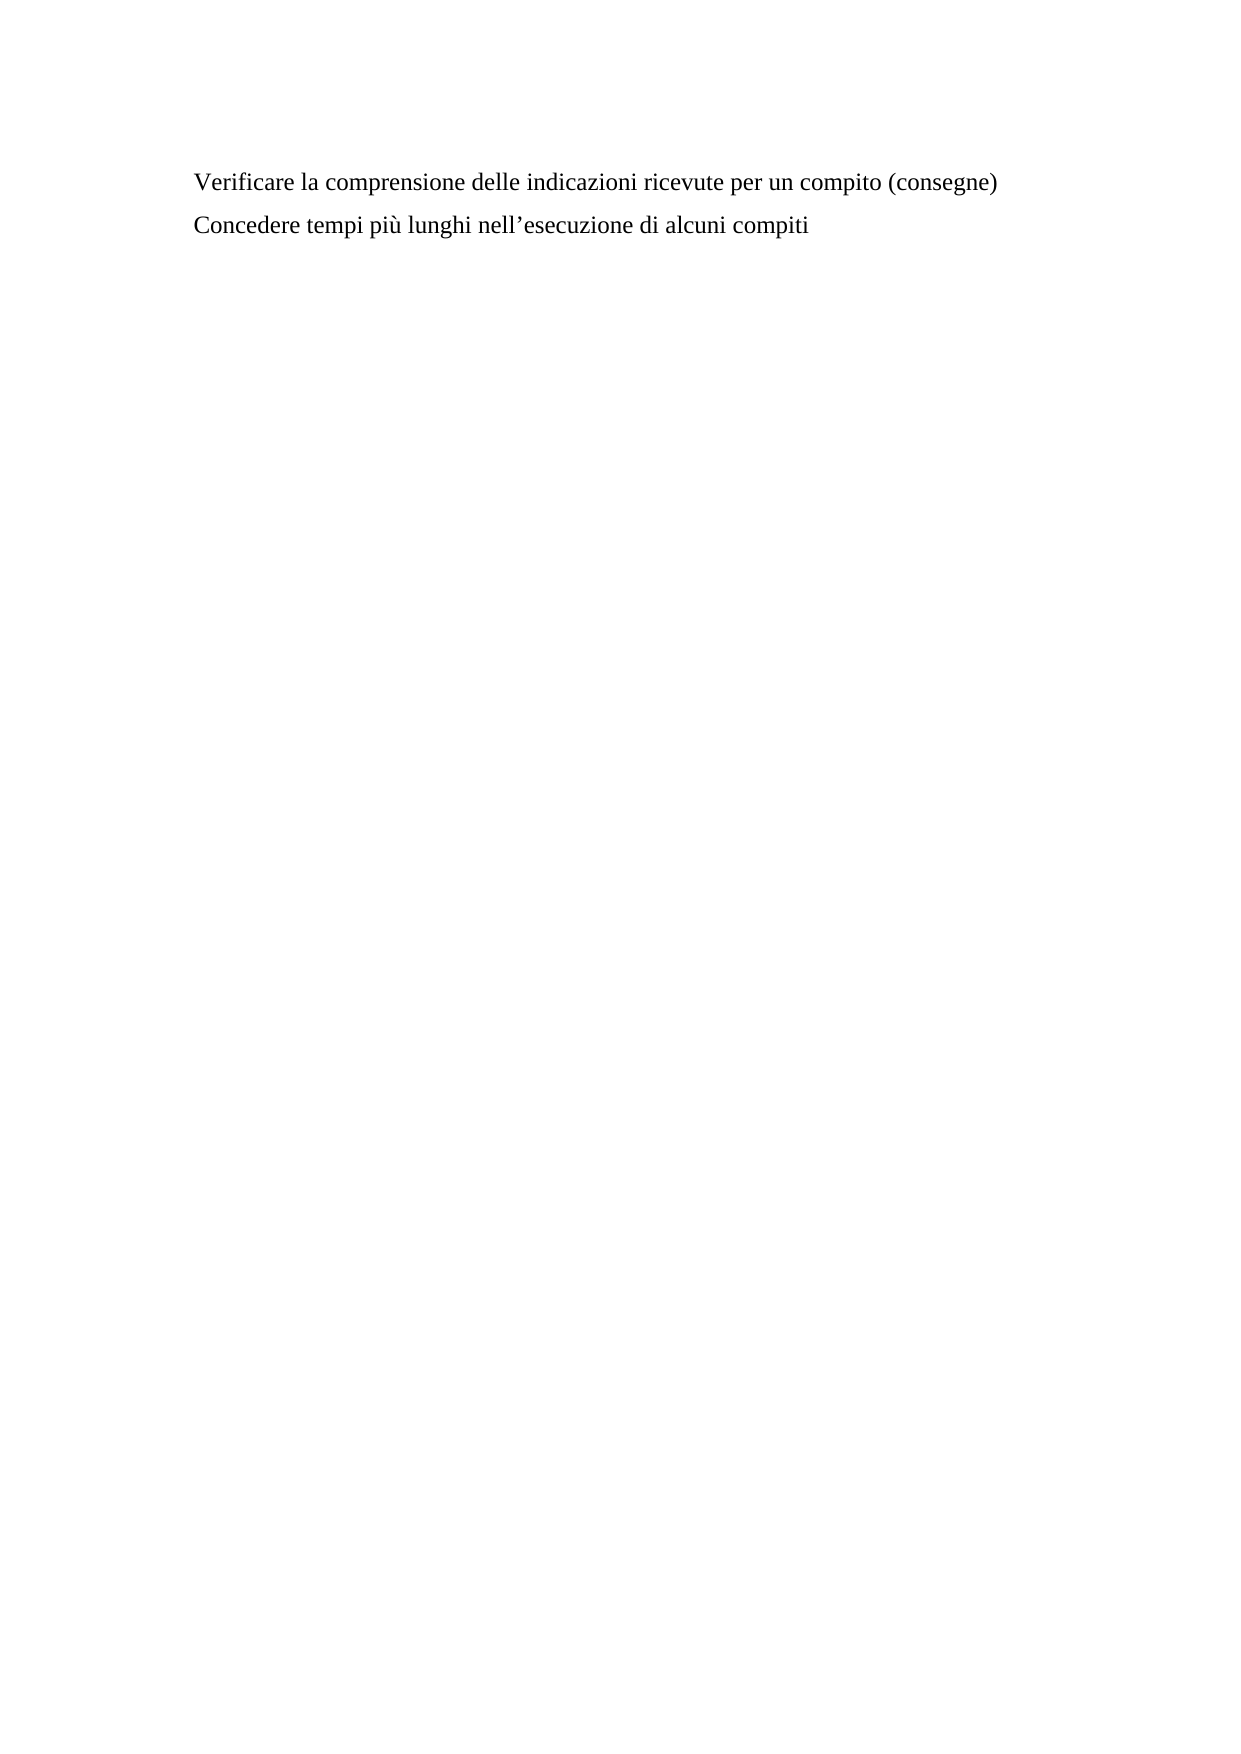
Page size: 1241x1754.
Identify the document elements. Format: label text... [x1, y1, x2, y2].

list Verificare la comprensione delle indicazioni ricevute per un compito (consegne) [157, 167, 1203, 195]
list Concedere tempi più lunghi nell’esecuzione di alcuni compiti [157, 210, 1203, 238]
